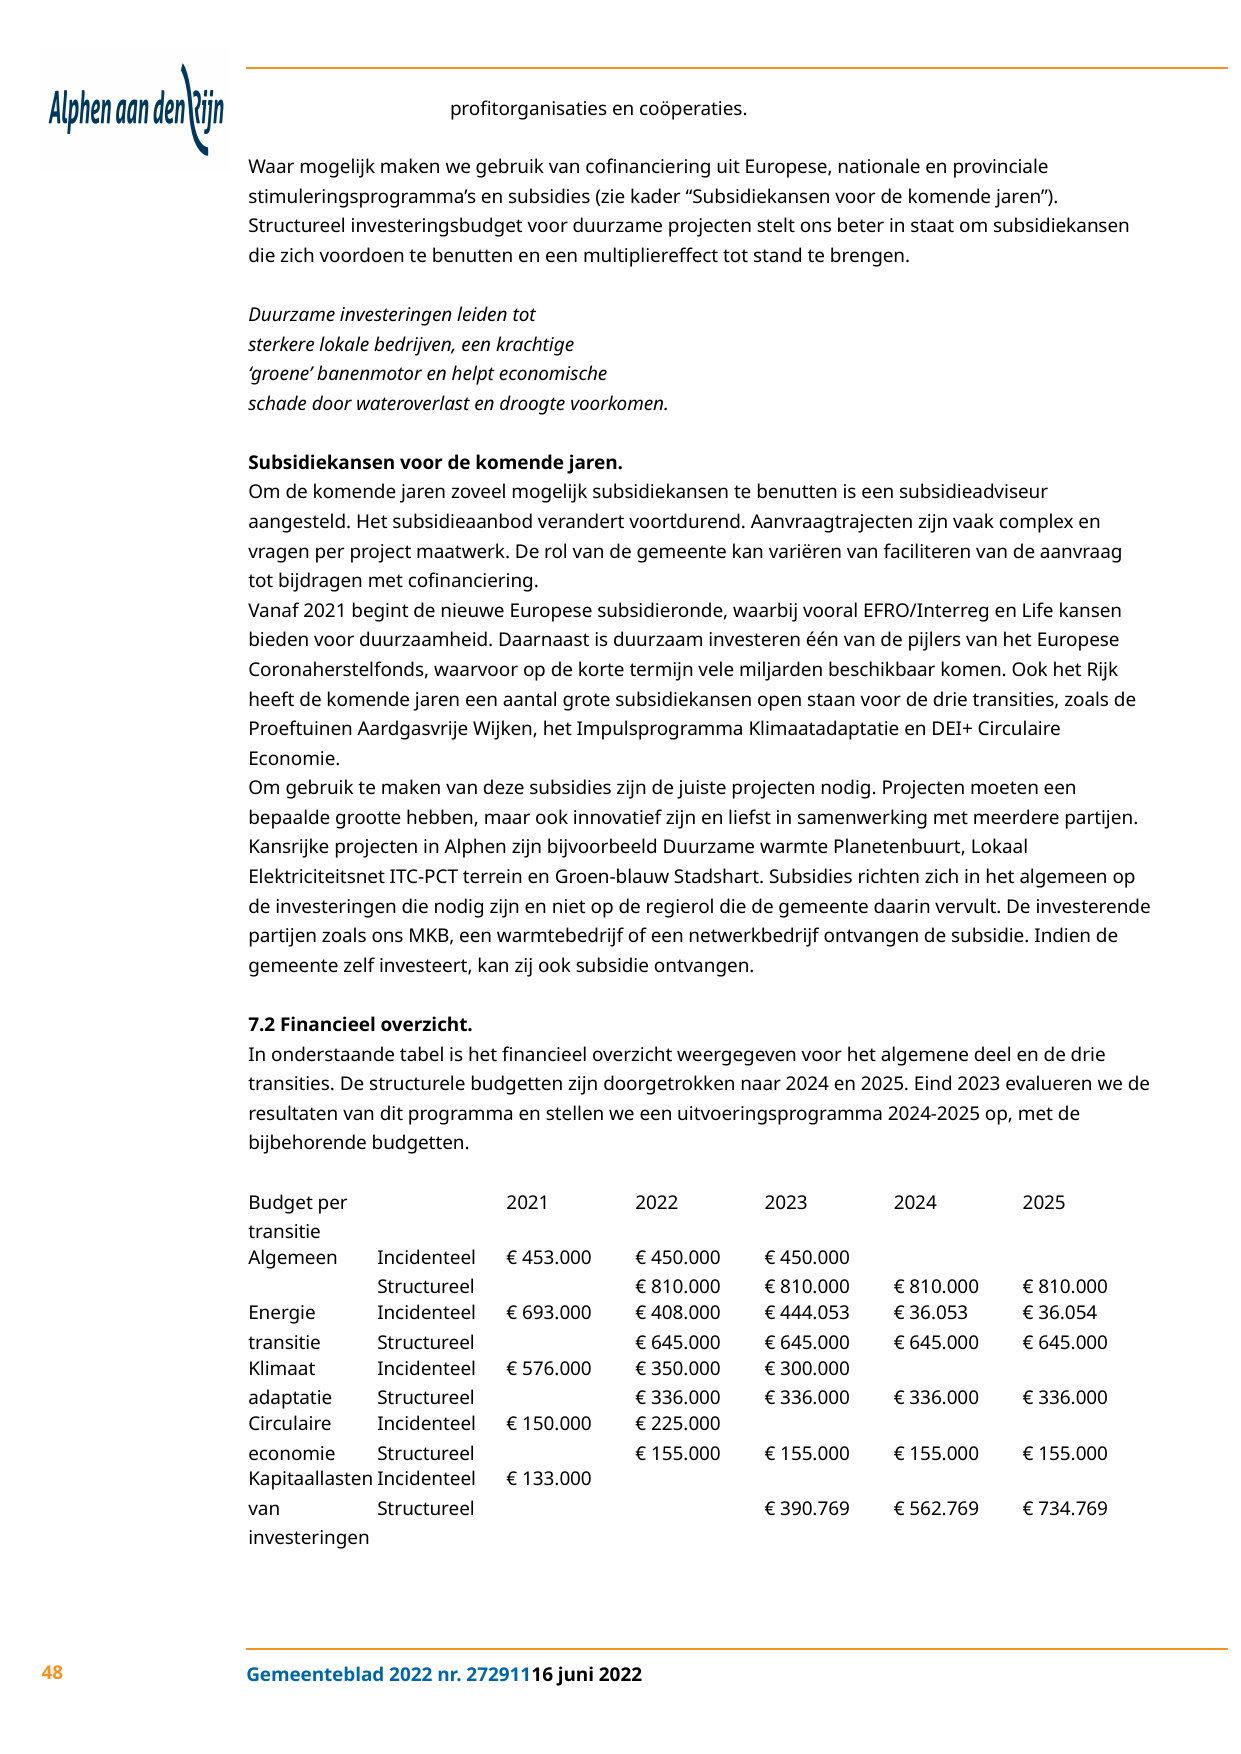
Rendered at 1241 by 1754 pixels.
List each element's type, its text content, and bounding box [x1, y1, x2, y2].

table_cell € 36.053 € 645.000 [894, 1300, 1022, 1355]
table_cell € 408.000 € 645.000 [635, 1300, 764, 1355]
text sterkere lokale bedrijven, een krachtige [248, 331, 1152, 357]
table_cell € 450.000 € 810.000 [635, 1244, 764, 1299]
table_cell Algemeen [248, 1244, 377, 1299]
table_cell Incidenteel Structureel [377, 1465, 506, 1550]
table_header 2024 [894, 1189, 1022, 1244]
table_cell € 450.000 € 810.000 [764, 1244, 893, 1299]
table_cell € 444.053 € 645.000 [764, 1300, 893, 1355]
table_header 2022 [635, 1189, 764, 1244]
table_cell Incidenteel Structureel [377, 1244, 506, 1299]
table_cell [950, 95, 1152, 121]
table_cell € 150.000 [506, 1410, 635, 1465]
table_header 2021 [506, 1189, 635, 1244]
table_cell € 225.000 € 155.000 [635, 1410, 764, 1465]
text Waar mogelijk maken we gebruik van cofinanciering uit Europese, nationale en provinciale stimuleringsprogramma’s en subsidies (zie kader “Subsidiekansen voor de komende jaren”). Structureel investeringsbudget voor duurzame projecten stelt ons beter in staat om subsidiekansen die zich voordoen te benutten en een multipliereffect tot stand te brengen. [248, 153, 1152, 268]
table_header 2023 [764, 1189, 893, 1244]
table_cell € 810.000 [1023, 1244, 1152, 1299]
table_cell [748, 95, 950, 121]
table_cell Incidenteel Structureel [377, 1410, 506, 1465]
table_cell € 350.000 € 336.000 [635, 1355, 764, 1410]
table_cell Circulaire economie [248, 1410, 377, 1465]
text Om de komende jaren zoveel mogelijk subsidiekansen te benutten is een subsidieadviseur aangesteld. Het subsidieaanbod verandert voortdurend. Aanvraagtrajecten zijn vaak complex en vragen per project maatwerk. De rol van de gemeente kan variëren van faciliteren van de aanvraag tot bijdragen met cofinanciering. [248, 479, 1152, 593]
text Vanaf 2021 begint de nieuwe Europese subsidieronde, waarbij vooral EFRO/Interreg en Life kansen bieden voor duurzaamheid. Daarnaast is duurzaam investeren één van de pijlers van het Europese Coronaherstelfonds, waarvoor op de korte termijn vele miljarden beschikbaar komen. Ook het Rijk heeft de komende jaren een aantal grote subsidiekansen open staan voor de drie transities, zoals de Proeftuinen Aardgasvrije Wijken, het Impulsprogramma Klimaatadaptatie en DEI+ Circulaire Economie. [248, 597, 1152, 771]
table_cell € 336.000 [894, 1355, 1022, 1410]
text In onderstaande tabel is het financieel overzicht weergegeven voor het algemene deel en de drie transities. De structurele budgetten zijn doorgetrokken naar 2024 en 2025. Eind 2023 evalueren we de resultaten van dit programma en stellen we een uitvoeringsprogramma 2024-2025 op, met de bijbehorende budgetten. [248, 1041, 1152, 1155]
table_cell € 336.000 [1023, 1355, 1152, 1410]
text Om gebruik te maken van deze subsidies zijn de juiste projecten nodig. Projecten moeten een bepaalde grootte hebben, maar ook innovatief zijn en liefst in samenwerking met meerdere partijen. Kansrijke projecten in Alphen zijn bijvoorbeeld Duurzame warmte Planetenbuurt, Lokaal Elektriciteitsnet ITC-PCT terrein en Groen-blauw Stadshart. Subsidies richten zich in het algemeen op de investeringen die nodig zijn en niet op de regierol die de gemeente daarin vervult. De investerende partijen zoals ons MKB, een warmtebedrijf of een netwerkbedrijf ontvangen de subsidie. Indien de gemeente zelf investeert, kan zij ook subsidie ontvangen. [248, 774, 1152, 978]
table_header [377, 1189, 506, 1244]
table_cell € 576.000 [506, 1355, 635, 1410]
table_cell [635, 1465, 764, 1550]
table_cell € 36.054 € 645.000 [1023, 1300, 1152, 1355]
table_header Budget per transitie [248, 1189, 377, 1244]
table_header 2025 [1023, 1189, 1152, 1244]
text Subsidiekansen voor de komende jaren. [248, 449, 1152, 475]
table_cell € 453.000 [506, 1244, 635, 1299]
table_cell Energie transitie [248, 1300, 377, 1355]
table_cell Klimaat adaptatie [248, 1355, 377, 1410]
table_cell € 155.000 [894, 1410, 1022, 1465]
table_cell € 562.769 [894, 1465, 1022, 1550]
table_cell Kapitaallasten van investeringen [248, 1465, 377, 1550]
table_cell Incidenteel Structureel [377, 1300, 506, 1355]
text 7.2 Financieel overzicht. [248, 1011, 1152, 1037]
table_cell € 133.000 [506, 1465, 635, 1550]
table_cell € 693.000 [506, 1300, 635, 1355]
text Duurzame investeringen leiden tot [248, 301, 1152, 327]
text ‘groene’ banenmotor en helpt economische [248, 360, 1152, 386]
table_cell € 300.000 € 336.000 [764, 1355, 893, 1410]
picture [41, 47, 231, 172]
table_cell € 810.000 [894, 1244, 1022, 1299]
table_cell € 390.769 [764, 1465, 893, 1550]
table_cell € 155.000 [764, 1410, 893, 1465]
table_cell profitorganisaties en coöperaties. [450, 95, 748, 121]
table_cell [248, 95, 450, 121]
table_cell Incidenteel Structureel [377, 1355, 506, 1410]
table_cell € 734.769 [1023, 1465, 1152, 1550]
table_cell € 155.000 [1023, 1410, 1152, 1465]
text schade door wateroverlast en droogte voorkomen. [248, 390, 1152, 416]
